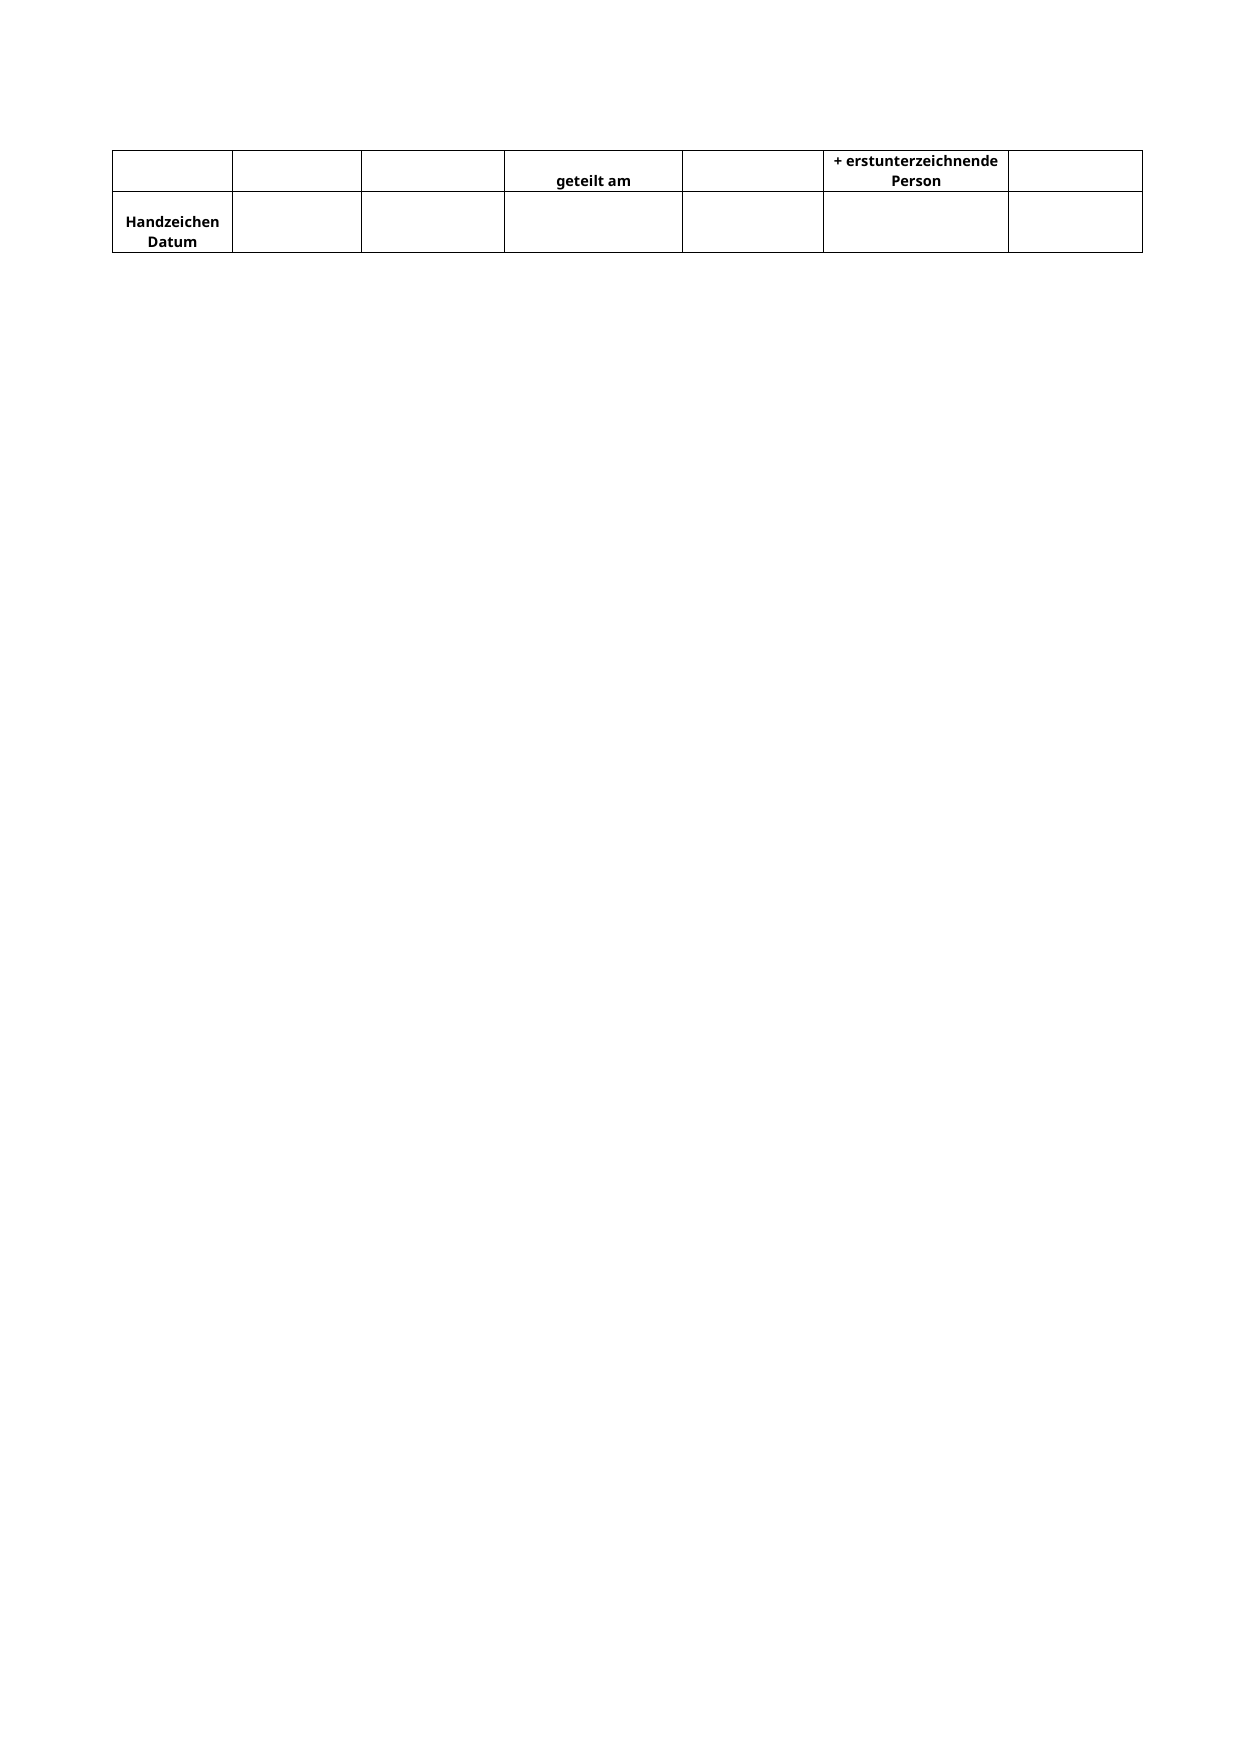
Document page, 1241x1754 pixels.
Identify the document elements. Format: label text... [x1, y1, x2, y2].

table_header [233, 151, 361, 191]
table_cell [505, 192, 682, 252]
table_cell [233, 192, 361, 252]
table_header [362, 151, 504, 191]
table_header [683, 151, 823, 191]
table_cell [362, 192, 504, 252]
table_header + erstunterzeichnende Person [824, 151, 1008, 191]
table_header geteilt am [505, 151, 682, 191]
table_header [1009, 151, 1142, 191]
table_cell [683, 192, 823, 252]
table_header [113, 151, 232, 191]
table_cell Handzeichen Datum [113, 192, 232, 252]
table_cell [824, 192, 1008, 252]
table_cell [1009, 192, 1142, 252]
